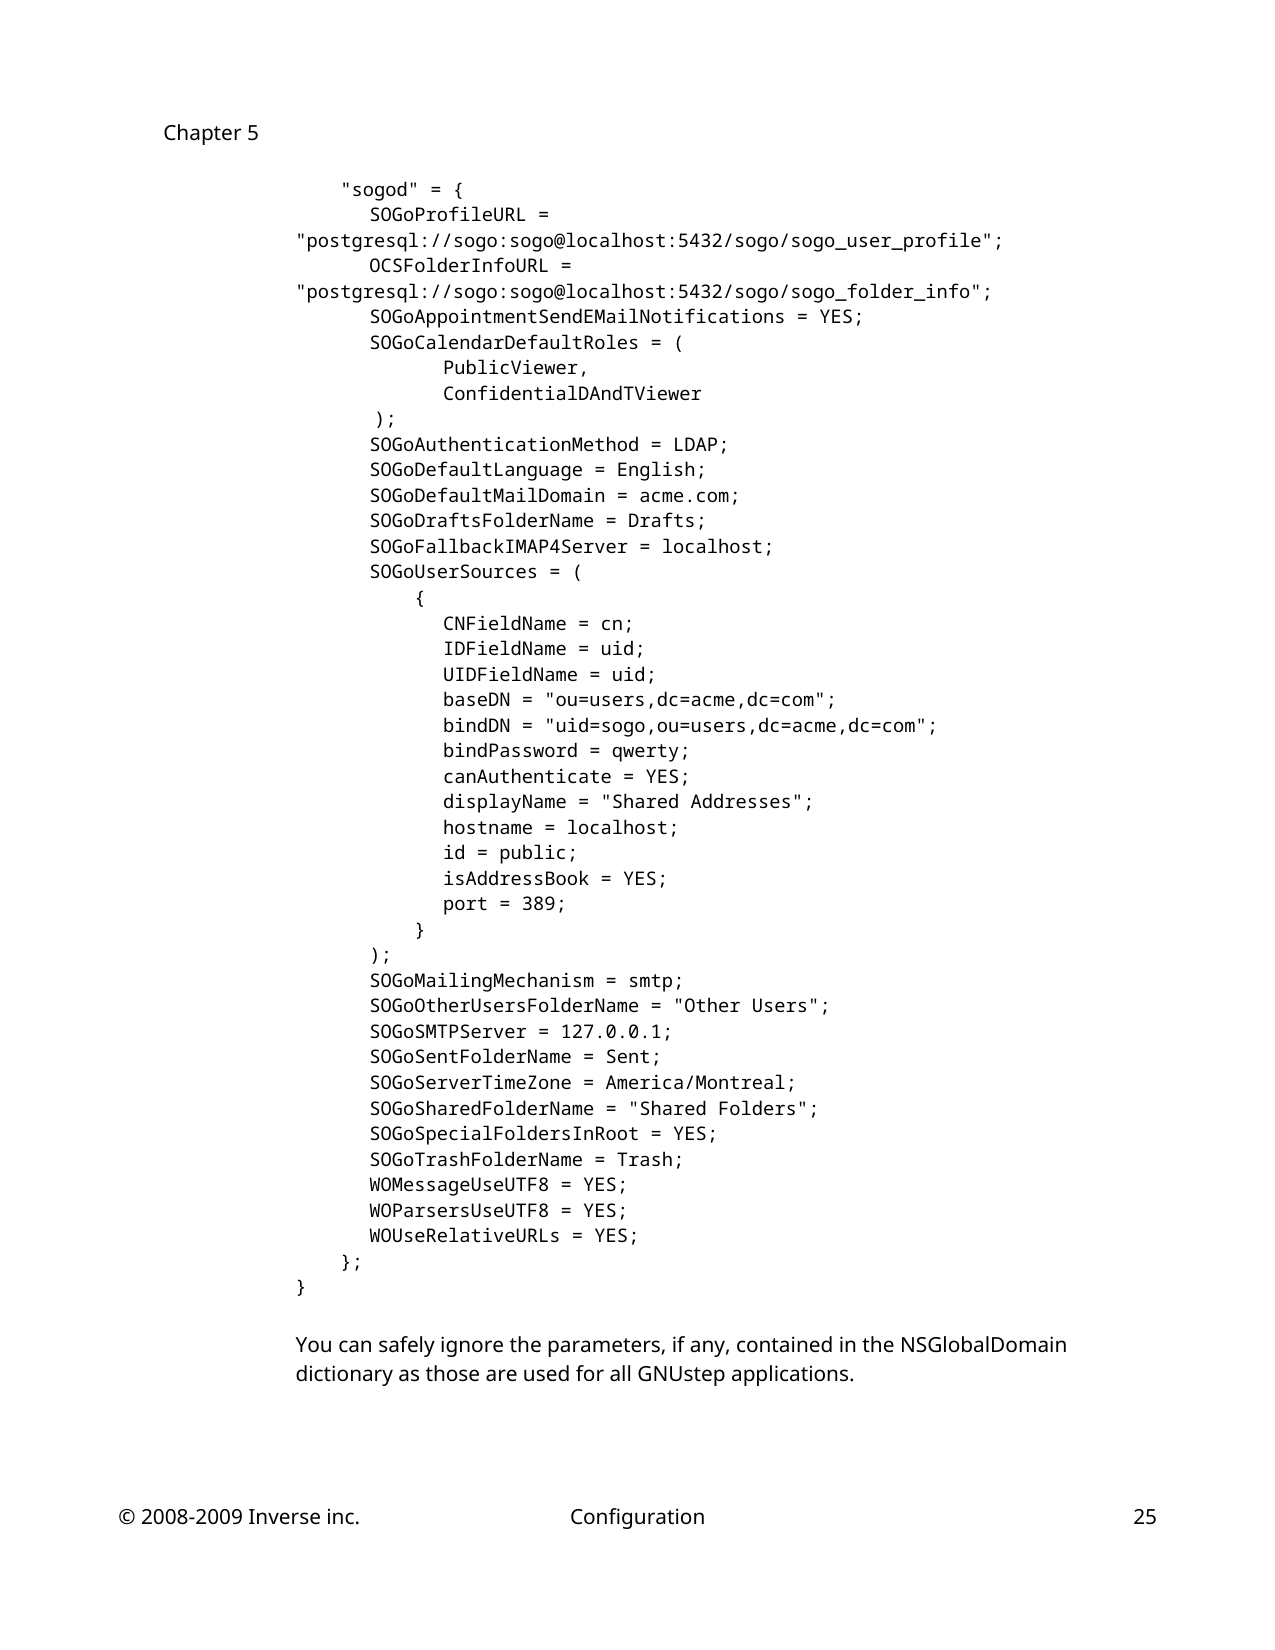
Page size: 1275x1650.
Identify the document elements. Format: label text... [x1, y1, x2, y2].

text PublicViewer, [295, 355, 1157, 380]
text SOGoCalendarDefaultRoles = ( [295, 329, 1157, 355]
text }; [295, 1248, 1157, 1273]
text SOGoDefaultLanguage = English; [295, 457, 1157, 482]
text "sogod" = { [295, 176, 1157, 202]
text WOParsersUseUTF8 = YES; [295, 1197, 1157, 1222]
text SOGoServerTimeZone = America/Montreal; [295, 1069, 1157, 1095]
text OCSFolderInfoURL = "postgresql://sogo:sogo@localhost:5432/sogo/sogo_folder_info"; [295, 253, 1157, 304]
text You can safely ignore the parameters, if any, contained in the NSGlobalDomain dictionary as those are used for all GNUstep applications. [295, 1330, 1157, 1387]
text CNFieldName = cn; [295, 610, 1157, 635]
text IDFieldName = uid; [295, 635, 1157, 661]
text SOGoMailingMechanism = smtp; [295, 967, 1157, 993]
text SOGoProfileURL = "postgresql://sogo:sogo@localhost:5432/sogo/sogo_user_profile"; [295, 202, 1157, 253]
text displayName = "Shared Addresses"; [295, 788, 1157, 814]
text ); [295, 406, 1157, 431]
text SOGoTrashFolderName = Trash; [295, 1146, 1157, 1171]
text WOMessageUseUTF8 = YES; [295, 1171, 1157, 1197]
text SOGoAuthenticationMethod = LDAP; [295, 431, 1157, 457]
text SOGoSMTPServer = 127.0.0.1; [295, 1018, 1157, 1044]
text canAuthenticate = YES; [295, 763, 1157, 788]
text ConfidentialDAndTViewer [295, 380, 1157, 406]
text SOGoSentFolderName = Sent; [295, 1044, 1157, 1069]
text baseDN = "ou=users,dc=acme,dc=com"; [295, 686, 1157, 712]
text bindPassword = qwerty; [295, 737, 1157, 763]
text SOGoUserSources = ( [295, 559, 1157, 584]
text SOGoSharedFolderName = "Shared Folders"; [295, 1095, 1157, 1120]
text hostname = localhost; [295, 814, 1157, 839]
text ); [295, 942, 1157, 967]
text isAddressBook = YES; [295, 865, 1157, 891]
text } [295, 1273, 1157, 1299]
text SOGoOtherUsersFolderName = "Other Users"; [295, 993, 1157, 1018]
text SOGoDraftsFolderName = Drafts; [295, 508, 1157, 533]
text port = 389; [295, 891, 1157, 916]
text SOGoDefaultMailDomain = acme.com; [295, 482, 1157, 508]
text id = public; [295, 839, 1157, 865]
text { [295, 584, 1157, 610]
text SOGoFallbackIMAP4Server = localhost; [295, 533, 1157, 559]
text SOGoSpecialFoldersInRoot = YES; [295, 1120, 1157, 1146]
text bindDN = "uid=sogo,ou=users,dc=acme,dc=com"; [295, 712, 1157, 737]
text UIDFieldName = uid; [295, 661, 1157, 686]
text } [295, 916, 1157, 942]
text SOGoAppointmentSendEMailNotifications = YES; [295, 304, 1157, 329]
text WOUseRelativeURLs = YES; [295, 1222, 1157, 1248]
